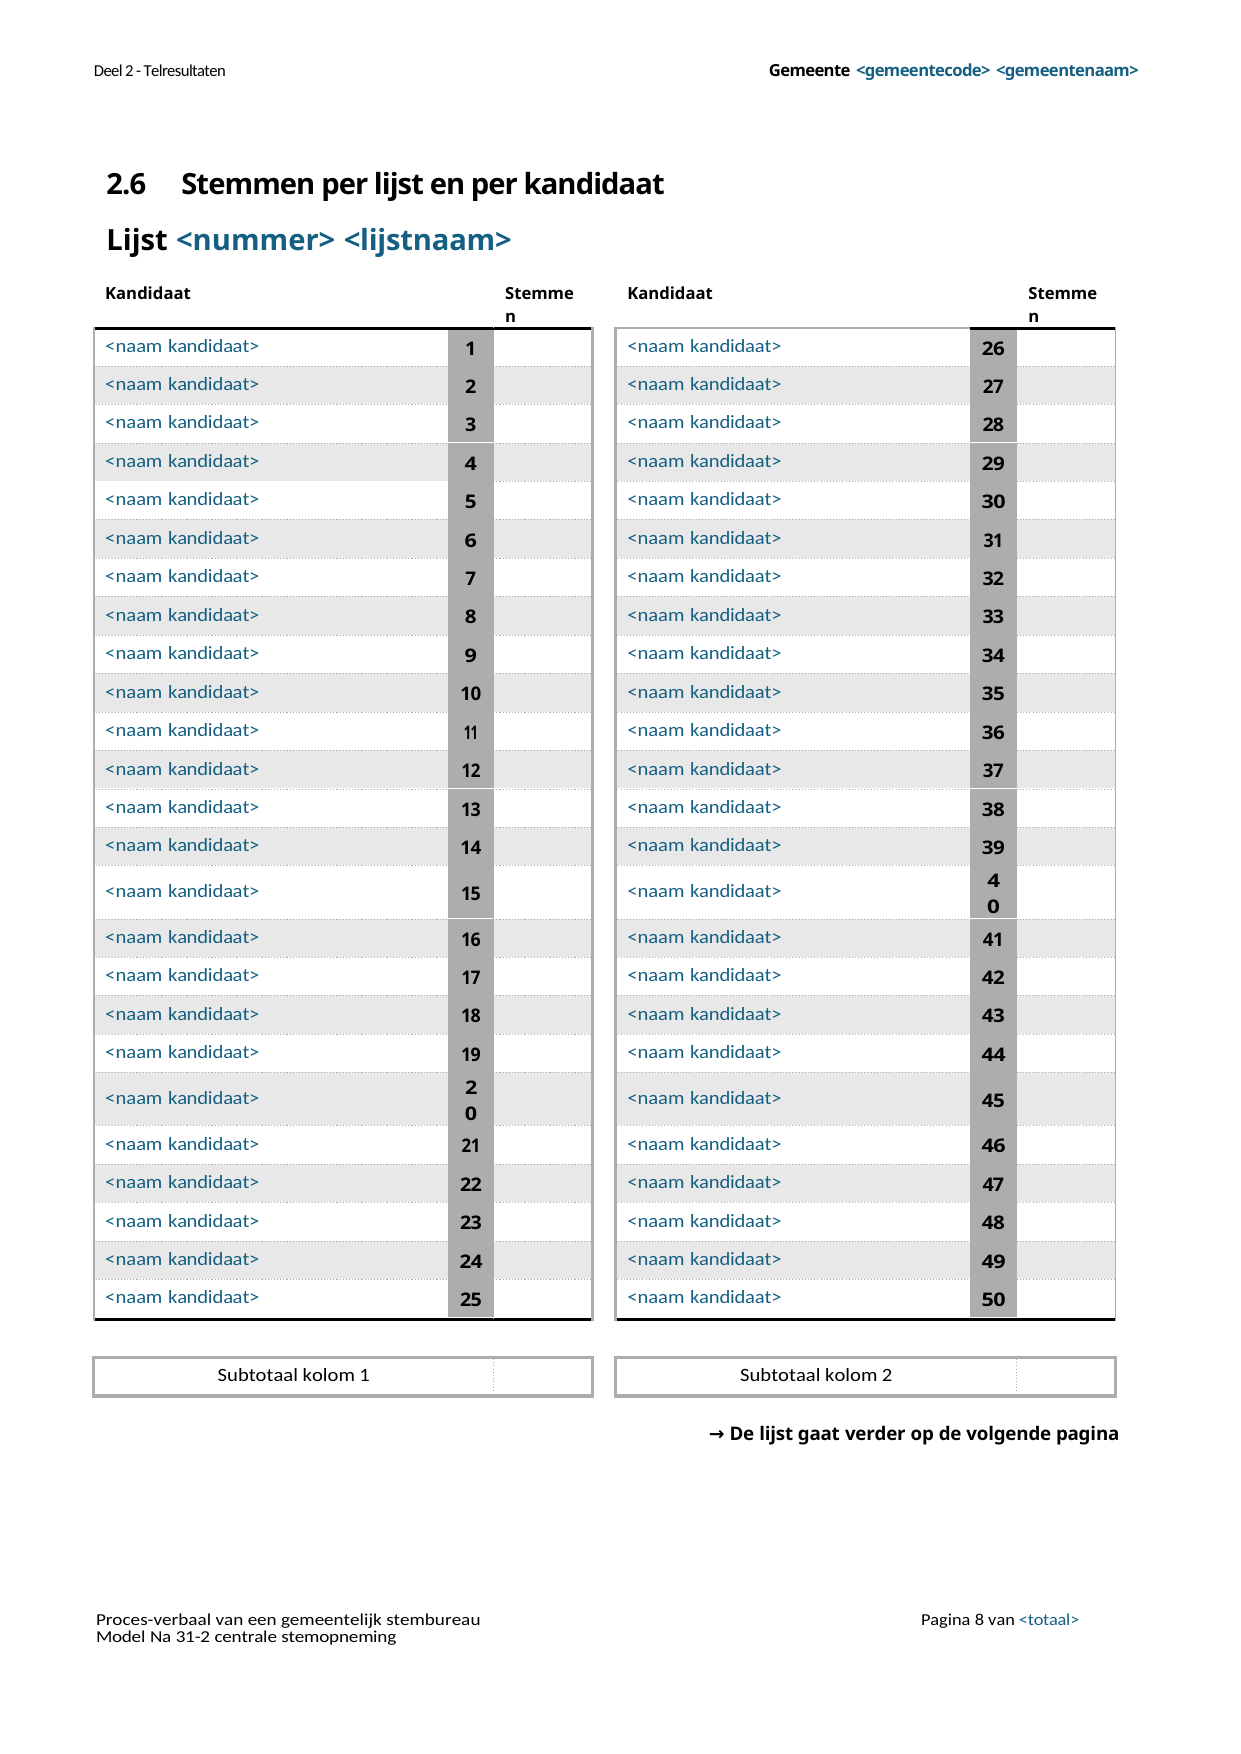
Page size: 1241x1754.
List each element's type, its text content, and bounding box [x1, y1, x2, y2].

table_cell <naam kandidaat> [617, 827, 970, 865]
table_cell [594, 789, 614, 827]
table_cell <naam kandidaat> [617, 366, 970, 404]
table_cell 36 [970, 714, 1017, 750]
table_cell [1017, 519, 1115, 558]
table_cell [1017, 1164, 1115, 1202]
table_header Kandidaat [616, 282, 970, 327]
table_cell [594, 443, 614, 481]
table_cell <naam kandidaat> [95, 1241, 448, 1279]
table_cell [1017, 558, 1115, 596]
table_cell [594, 404, 614, 442]
table_cell [494, 712, 591, 750]
table_cell <naam kandidaat> [617, 519, 970, 558]
text → De lijst gaat verder op de volgende pagina [94, 1420, 1119, 1446]
table_cell [494, 1072, 591, 1125]
table_cell 6 [448, 521, 494, 558]
table_cell <naam kandidaat> [617, 1202, 970, 1241]
table_cell [594, 1356, 614, 1394]
table_cell 19 [448, 1036, 494, 1072]
table_cell [494, 366, 591, 404]
table_cell 5 [448, 483, 494, 519]
table_cell 31 [970, 521, 1017, 558]
table_cell <naam kandidaat> [95, 1072, 448, 1125]
table_cell 1 [448, 330, 494, 366]
table_cell <naam kandidaat> [95, 1279, 448, 1317]
table_cell [494, 1034, 591, 1072]
table_cell [1017, 443, 1115, 481]
table_cell [494, 1125, 591, 1164]
table_cell [494, 1164, 591, 1202]
table_cell <naam kandidaat> [617, 1125, 970, 1164]
table_cell <naam kandidaat> [95, 366, 448, 404]
table_cell <naam kandidaat> [617, 1279, 970, 1317]
table_cell 32 [970, 560, 1017, 596]
table_cell [494, 1279, 591, 1317]
table_cell [1017, 712, 1115, 750]
table_cell [94, 1318, 1116, 1356]
table_cell <naam kandidaat> [95, 789, 448, 827]
table_cell 2 [448, 368, 494, 404]
table_cell <naam kandidaat> [617, 443, 970, 481]
table_cell 28 [970, 406, 1017, 442]
table_cell [494, 1202, 591, 1241]
table_cell [594, 712, 614, 750]
table_cell <naam kandidaat> [617, 1072, 970, 1125]
table_header Stemmen [1017, 282, 1116, 327]
table_cell [1017, 1241, 1115, 1279]
table_cell [1017, 827, 1115, 865]
table_cell <naam kandidaat> [95, 443, 448, 481]
table_cell 7 [448, 560, 494, 596]
table_cell [494, 919, 591, 957]
table_cell [1017, 995, 1115, 1034]
table_cell 44 [970, 1036, 1017, 1072]
table_cell [1017, 750, 1115, 788]
table_cell [494, 1359, 591, 1394]
table_cell 43 [970, 998, 1017, 1034]
table_cell <naam kandidaat> [95, 1202, 448, 1241]
table_header Kandidaat [94, 282, 448, 327]
table_cell <naam kandidaat> [95, 330, 448, 366]
table_cell [594, 558, 614, 596]
table_cell <naam kandidaat> [617, 957, 970, 995]
table_cell <naam kandidaat> [95, 558, 448, 596]
text Lijst <nummer> <lijstnaam> [106, 219, 1146, 259]
table_cell <naam kandidaat> [617, 558, 970, 596]
table_cell [494, 789, 591, 827]
table_cell 42 [970, 959, 1017, 995]
table_cell 47 [970, 1166, 1017, 1202]
table_cell 13 [448, 791, 494, 827]
table_header [448, 282, 494, 327]
table_cell [1017, 596, 1115, 635]
table_cell [594, 1072, 614, 1125]
table_cell <naam kandidaat> [617, 712, 970, 750]
table_cell [1017, 865, 1115, 918]
table_cell 29 [970, 445, 1017, 481]
table_cell 33 [970, 598, 1017, 635]
table_cell 12 [448, 752, 494, 788]
table_cell [494, 519, 591, 558]
table_cell [494, 635, 591, 673]
table_cell <naam kandidaat> [95, 827, 448, 865]
table_cell <naam kandidaat> [95, 519, 448, 558]
table_cell [594, 957, 614, 995]
table_cell [594, 673, 614, 712]
table_cell <naam kandidaat> [617, 673, 970, 712]
table_cell [1017, 404, 1115, 442]
table_cell <naam kandidaat> [617, 865, 970, 918]
table_cell [494, 1241, 591, 1279]
table_cell [594, 827, 614, 865]
table_cell 15 [448, 868, 494, 918]
table_cell 17 [448, 959, 494, 995]
table_cell [594, 596, 614, 635]
table_cell <naam kandidaat> [617, 596, 970, 635]
table_cell <naam kandidaat> [95, 1034, 448, 1072]
table_cell [594, 1202, 614, 1241]
table_cell [1017, 635, 1115, 673]
table_cell <naam kandidaat> [617, 1164, 970, 1202]
table_cell [1017, 1279, 1115, 1317]
table_cell [594, 865, 614, 918]
table_cell <naam kandidaat> [95, 995, 448, 1034]
table_cell [594, 1241, 614, 1279]
table_cell 35 [970, 675, 1017, 712]
table_cell [494, 481, 591, 519]
table_cell [1017, 330, 1115, 366]
table_cell Subtotaal kolom 1 [95, 1359, 494, 1394]
table_cell <naam kandidaat> [95, 635, 448, 673]
table_cell <naam kandidaat> [617, 635, 970, 673]
table_cell [594, 481, 614, 519]
table_cell 34 [970, 637, 1017, 673]
table_cell 9 [448, 637, 494, 673]
table_cell 26 [970, 330, 1017, 366]
table_cell [1017, 1034, 1115, 1072]
table_cell <naam kandidaat> [95, 750, 448, 788]
table_cell 41 [970, 921, 1017, 957]
table_cell <naam kandidaat> [95, 481, 448, 519]
table_cell [1017, 1202, 1115, 1241]
table_cell [1017, 673, 1115, 712]
table_cell 46 [970, 1128, 1017, 1164]
table_cell 45 [970, 1074, 1017, 1125]
table_cell [494, 330, 591, 366]
table_cell [594, 519, 614, 558]
table_header [970, 282, 1017, 327]
table_cell 27 [970, 368, 1017, 404]
table_header [593, 282, 616, 327]
table_cell <naam kandidaat> [617, 919, 970, 957]
table_cell [594, 366, 614, 404]
table_cell <naam kandidaat> [617, 329, 970, 366]
table_cell [1017, 919, 1115, 957]
table_cell 49 [970, 1243, 1017, 1279]
table_cell [494, 865, 591, 918]
table_cell 40 [970, 868, 1017, 918]
table_cell [1017, 957, 1115, 995]
table_cell [494, 750, 591, 788]
table_cell <naam kandidaat> [617, 404, 970, 442]
table_cell [594, 1034, 614, 1072]
table_cell [1017, 789, 1115, 827]
table_cell <naam kandidaat> [617, 995, 970, 1034]
table_cell <naam kandidaat> [617, 1034, 970, 1072]
table_cell [594, 750, 614, 788]
table_cell 4 [448, 445, 494, 481]
table_cell [494, 673, 591, 712]
table_cell <naam kandidaat> [95, 404, 448, 442]
table_cell [594, 1164, 614, 1202]
table_cell <naam kandidaat> [95, 596, 448, 635]
table_cell 50 [970, 1281, 1017, 1317]
table_cell [1017, 1072, 1115, 1125]
table_cell 11 [448, 714, 494, 750]
table_cell [1017, 366, 1115, 404]
table_cell 10 [448, 675, 494, 712]
table_cell [494, 443, 591, 481]
table_cell 24 [448, 1243, 494, 1279]
table_cell [594, 1279, 614, 1317]
table_cell 21 [448, 1128, 494, 1164]
table_cell 39 [970, 829, 1017, 865]
table_cell 8 [448, 598, 494, 635]
table_cell <naam kandidaat> [95, 1164, 448, 1202]
table_cell [594, 635, 614, 673]
table_cell 30 [970, 483, 1017, 519]
table_cell 48 [970, 1204, 1017, 1241]
table_cell [494, 995, 591, 1034]
table_cell <naam kandidaat> [95, 1125, 448, 1164]
table_cell <naam kandidaat> [617, 481, 970, 519]
table_cell Subtotaal kolom 2 [617, 1359, 1017, 1394]
table_cell <naam kandidaat> [95, 957, 448, 995]
table_cell 22 [448, 1166, 494, 1202]
table_cell [594, 995, 614, 1034]
table_cell [1017, 481, 1115, 519]
table_cell <naam kandidaat> [95, 919, 448, 957]
table_cell [494, 827, 591, 865]
table_cell [594, 1125, 614, 1164]
table_cell <naam kandidaat> [617, 750, 970, 788]
table_cell <naam kandidaat> [95, 673, 448, 712]
table_cell 23 [448, 1204, 494, 1241]
table_cell [494, 596, 591, 635]
table_cell 18 [448, 998, 494, 1034]
table_cell 3 [448, 406, 494, 442]
table_cell 37 [970, 752, 1017, 788]
table_cell 25 [448, 1281, 494, 1317]
table_cell [1017, 1125, 1115, 1164]
list Stemmen per lijst en per kandidaat [106, 163, 1146, 203]
table_cell [494, 404, 591, 442]
table_cell [594, 327, 614, 366]
table_cell 20 [448, 1074, 494, 1125]
table_header Stemmen [494, 282, 593, 327]
table_cell 14 [448, 829, 494, 865]
table_cell [494, 558, 591, 596]
table_cell [1017, 1359, 1114, 1394]
table_cell 38 [970, 791, 1017, 827]
table_cell <naam kandidaat> [95, 712, 448, 750]
table_cell 16 [448, 921, 494, 957]
table_cell [494, 957, 591, 995]
table_cell <naam kandidaat> [617, 789, 970, 827]
table_cell [594, 919, 614, 957]
table_cell <naam kandidaat> [95, 865, 448, 918]
table_cell <naam kandidaat> [617, 1241, 970, 1279]
